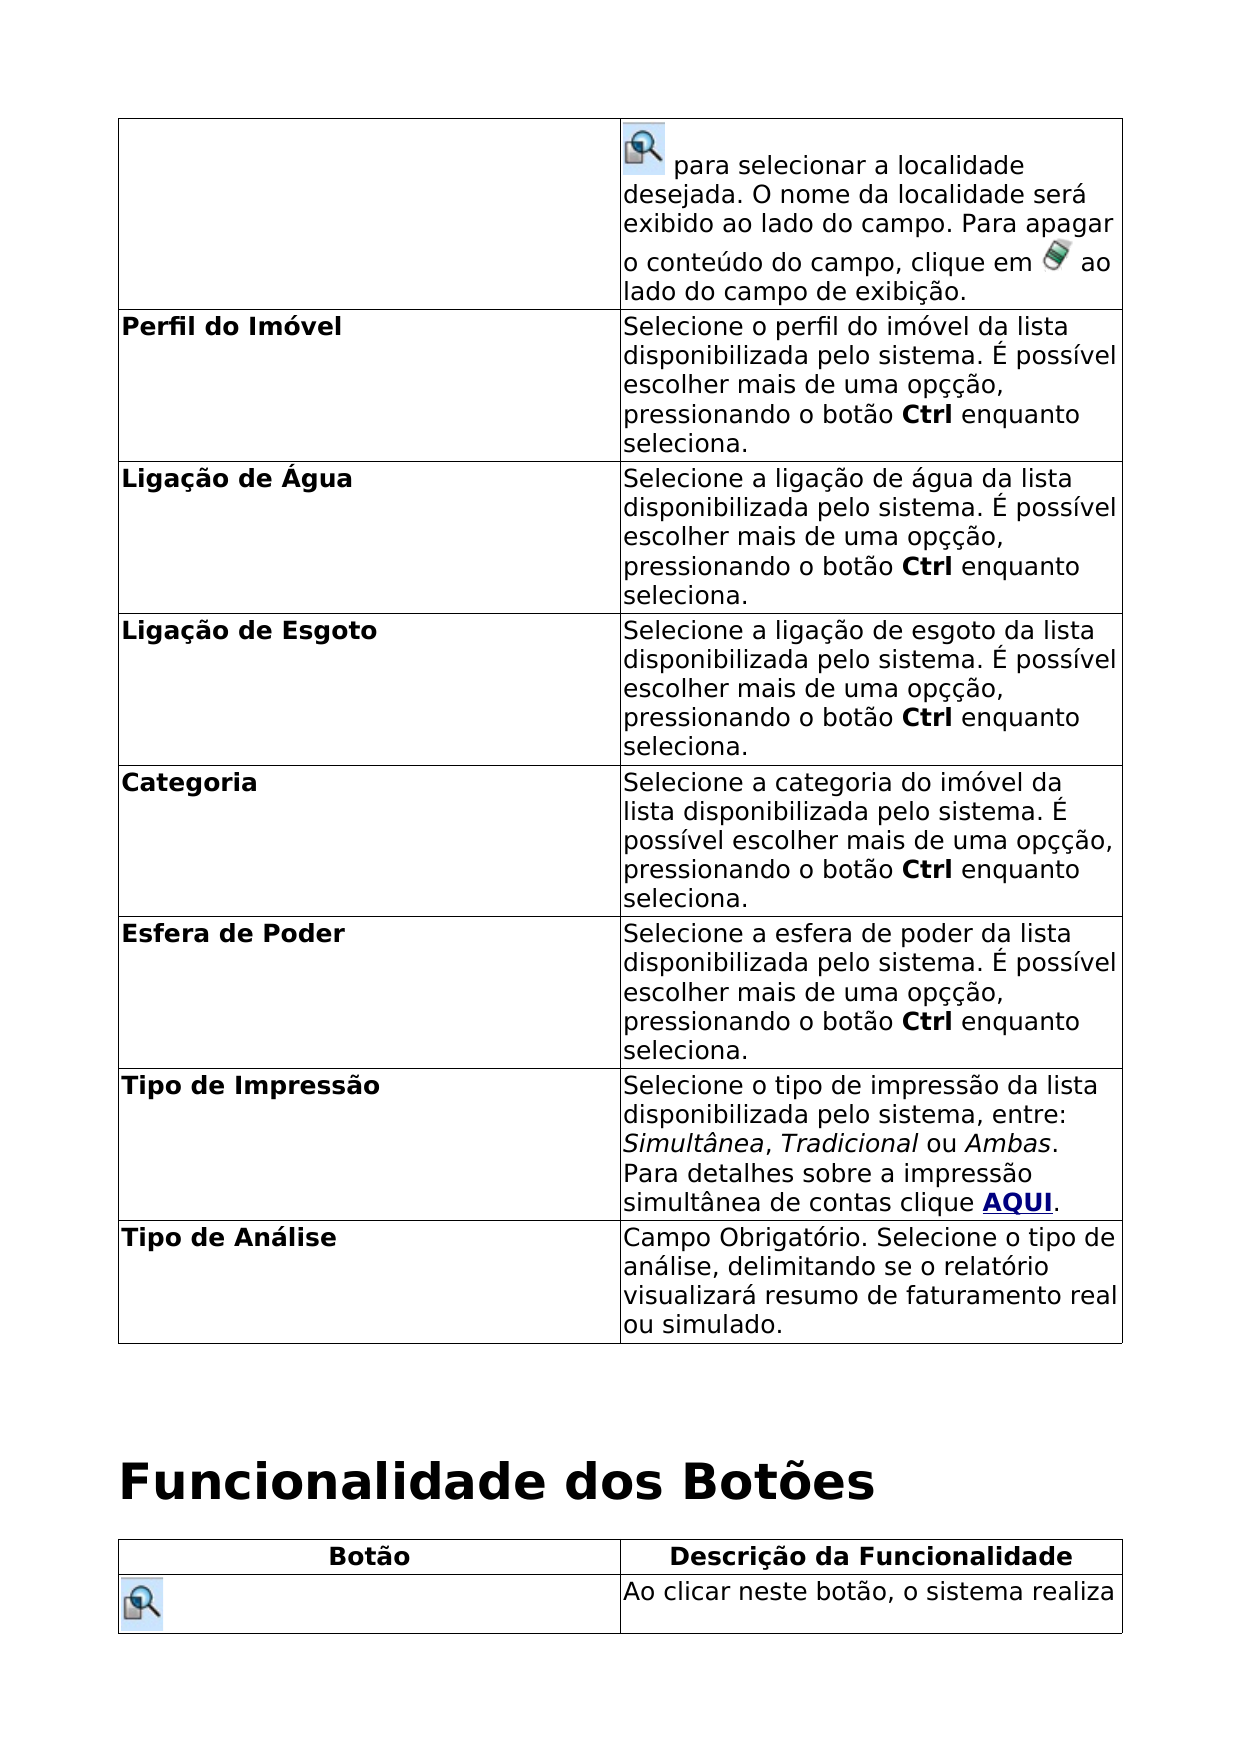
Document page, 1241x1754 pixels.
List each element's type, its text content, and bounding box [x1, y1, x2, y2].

table_cell [119, 119, 620, 309]
table_cell Selecione a esfera de poder da lista disponibilizada pelo sistema. É possível escolher mais de uma opçção, pressionando o botão Ctrl enquanto seleciona. [621, 917, 1122, 1068]
table_cell Ao clicar neste botão, o sistema realiza [621, 1575, 1122, 1633]
picture [622, 121, 665, 175]
table_header Descrição da Funcionalidade [621, 1540, 1122, 1574]
picture [1041, 238, 1073, 272]
table_cell Categoria [119, 766, 620, 916]
table_cell Selecione a categoria do imóvel da lista disponibilizada pelo sistema. É possível escolher mais de uma opçção, pressionando o botão Ctrl enquanto seleciona. [621, 766, 1122, 916]
picture [121, 1577, 164, 1631]
table_cell Esfera de Poder [119, 917, 620, 1068]
table_cell Perfil do Imóvel [119, 310, 620, 461]
table_cell [119, 1575, 620, 1633]
subtitle Funcionalidade dos Botões [118, 1453, 1122, 1512]
table_cell Campo Obrigatório. Selecione o tipo de análise, delimitando se o relatório visualizará resumo de faturamento real ou simulado. [621, 1221, 1122, 1343]
table_cell Tipo de Análise [119, 1221, 620, 1343]
table_cell Ligação de Água [119, 462, 620, 613]
table_cell Tipo de Impressão [119, 1069, 620, 1220]
table_cell Selecione a ligação de água da lista disponibilizada pelo sistema. É possível escolher mais de uma opçção, pressionando o botão Ctrl enquanto seleciona. [621, 462, 1122, 613]
table_cell para selecionar a localidade desejada. O nome da localidade será exibido ao lado do campo. Para apagar o conteúdo do campo, clique em ao lado do campo de exibição. [621, 119, 1122, 309]
table_cell Selecione o tipo de impressão da lista disponibilizada pelo sistema, entre: Simultânea, Tradicional ou Ambas. Para detalhes sobre a impressão simultânea de contas clique AQUI. [621, 1069, 1122, 1220]
table_cell Selecione a ligação de esgoto da lista disponibilizada pelo sistema. É possível escolher mais de uma opçção, pressionando o botão Ctrl enquanto seleciona. [621, 614, 1122, 765]
table_cell Selecione o perfil do imóvel da lista disponibilizada pelo sistema. É possível escolher mais de uma opçção, pressionando o botão Ctrl enquanto seleciona. [621, 310, 1122, 461]
table_cell Ligação de Esgoto [119, 614, 620, 765]
table_header Botão [119, 1540, 620, 1574]
